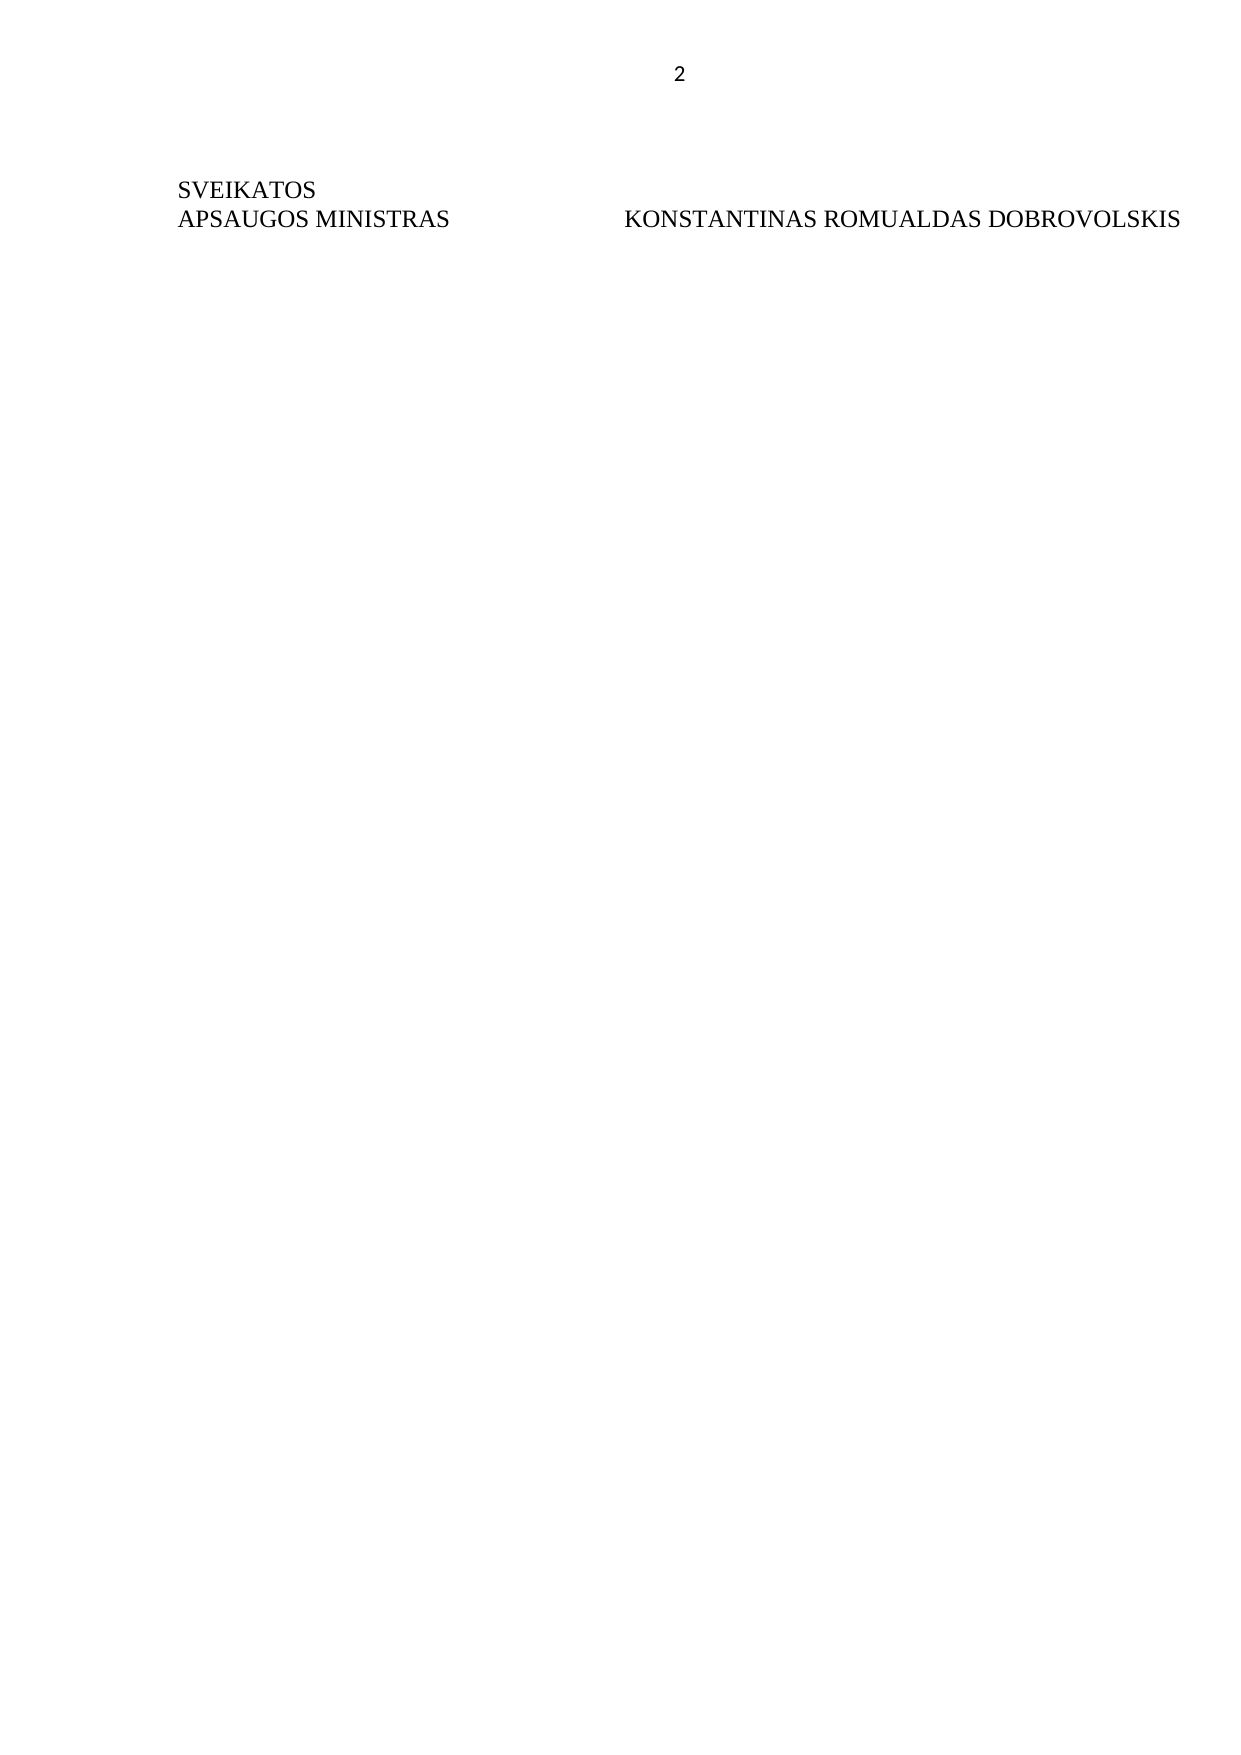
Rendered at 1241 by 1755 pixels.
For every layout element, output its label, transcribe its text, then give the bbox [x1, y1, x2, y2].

text SVEIKATOS [177, 176, 1181, 204]
text APSAUGOS MINISTRAS KONSTANTINAS ROMUALDAS DOBROVOLSKIS [177, 204, 1181, 233]
